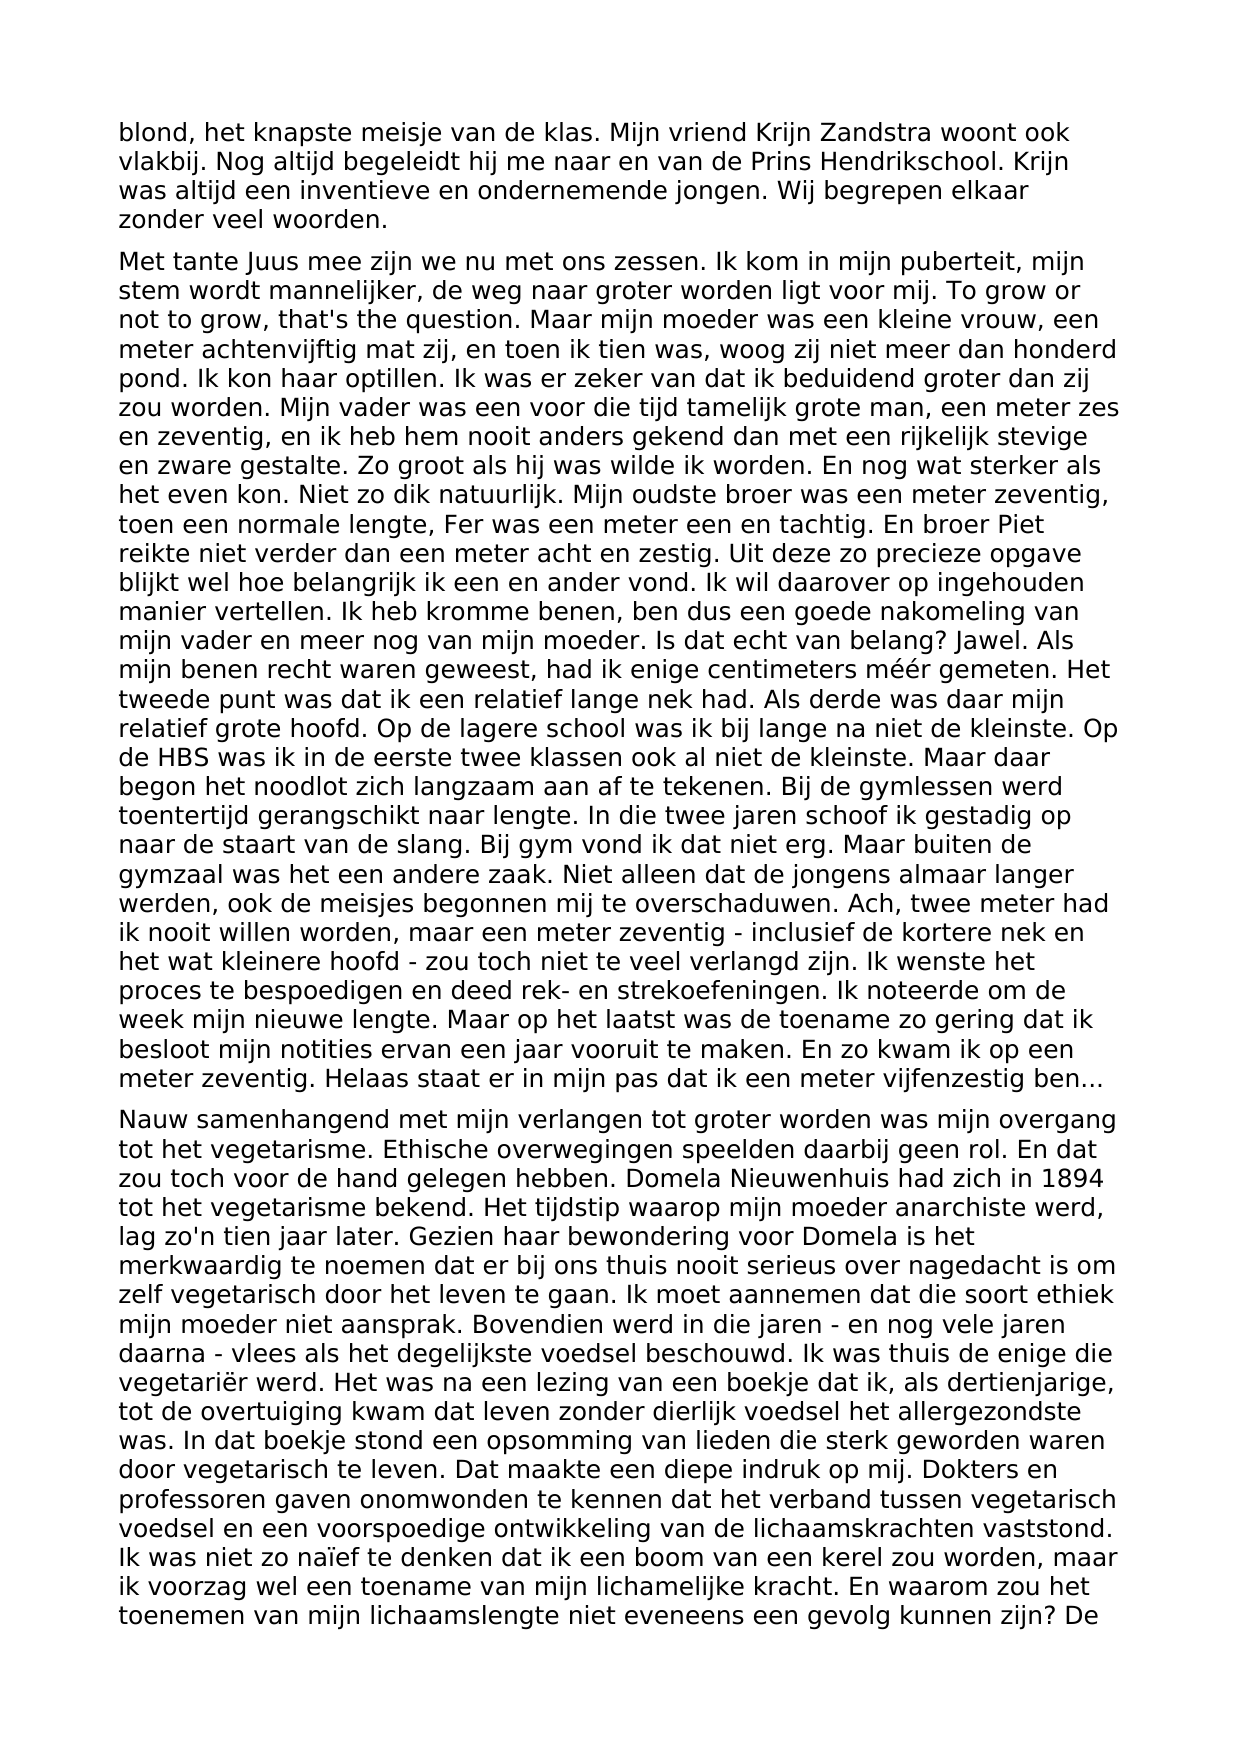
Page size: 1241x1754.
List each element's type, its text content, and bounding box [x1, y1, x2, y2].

text Nauw samenhangend met mijn verlangen tot groter worden was mijn overgang tot het vegetarisme. Ethische overwegingen speelden daarbij geen rol. En dat zou toch voor de hand gelegen hebben. Domela Nieuwenhuis had zich in 1894 tot het vegetarisme bekend. Het tijdstip waarop mijn moeder anarchiste werd, lag zo'n tien jaar later. Gezien haar bewondering voor Domela is het merkwaardig te noemen dat er bij ons thuis nooit serieus over nagedacht is om zelf vegetarisch door het leven te gaan. Ik moet aannemen dat die soort ethiek mijn moeder niet aansprak. Bovendien werd in die jaren - en nog vele jaren daarna - vlees als het degelijkste voedsel beschouwd. Ik was thuis de enige die vegetariër werd. Het was na een lezing van een boekje dat ik, als dertienjarige, tot de overtuiging kwam dat leven zonder dierlijk voedsel het allergezondste was. In dat boekje stond een opsomming van lieden die sterk geworden waren door vegetarisch te leven. Dat maakte een diepe indruk op mij. Dokters en professoren gaven onomwonden te kennen dat het verband tussen vegetarisch voedsel en een voorspoedige ontwikkeling van de lichaamskrachten vaststond. Ik was niet zo naïef te denken dat ik een boom van een kerel zou worden, maar ik voorzag wel een toename van mijn lichamelijke kracht. En waarom zou het toenemen van mijn lichaamslengte niet eveneens een gevolg kunnen zijn? De [118, 1106, 1122, 1631]
text Met tante Juus mee zijn we nu met ons zessen. Ik kom in mijn puberteit, mijn stem wordt mannelijker, de weg naar groter worden ligt voor mij. To grow or not to grow, that's the question. Maar mijn moeder was een kleine vrouw, een meter achtenvijftig mat zij, en toen ik tien was, woog zij niet meer dan honderd pond. Ik kon haar optillen. Ik was er zeker van dat ik beduidend groter dan zij zou worden. Mijn vader was een voor die tijd tamelijk grote man, een meter zes en zeventig, en ik heb hem nooit anders gekend dan met een rijkelijk stevige en zware gestalte. Zo groot als hij was wilde ik worden. En nog wat sterker als het even kon. Niet zo dik natuurlijk. Mijn oudste broer was een meter zeventig, toen een normale lengte, Fer was een meter een en tachtig. En broer Piet reikte niet verder dan een meter acht en zestig. Uit deze zo precieze opgave blijkt wel hoe belangrijk ik een en ander vond. Ik wil daarover op ingehouden manier vertellen. Ik heb kromme benen, ben dus een goede nakomeling van mijn vader en meer nog van mijn moeder. Is dat echt van belang? Jawel. Als mijn benen recht waren geweest, had ik enige centimeters méér gemeten. Het tweede punt was dat ik een relatief lange nek had. Als derde was daar mijn relatief grote hoofd. Op de lagere school was ik bij lange na niet de kleinste. Op de HBS was ik in de eerste twee klassen ook al niet de kleinste. Maar daar begon het noodlot zich langzaam aan af te tekenen. Bij de gymlessen werd toentertijd gerangschikt naar lengte. In die twee jaren schoof ik gestadig op naar de staart van de slang. Bij gym vond ik dat niet erg. Maar buiten de gymzaal was het een andere zaak. Niet alleen dat de jongens almaar langer werden, ook de meisjes begonnen mij te overschaduwen. Ach, twee meter had ik nooit willen worden, maar een meter zeventig - inclusief de kortere nek en het wat kleinere hoofd - zou toch niet te veel verlangd zijn. Ik wenste het proces te bespoedigen en deed rek- en strekoefeningen. Ik noteerde om de week mijn nieuwe lengte. Maar op het laatst was de toename zo gering dat ik besloot mijn notities ervan een jaar vooruit te maken. En zo kwam ik op een meter zeventig. Helaas staat er in mijn pas dat ik een meter vijfenzestig ben... [118, 247, 1122, 1093]
text blond, het knapste meisje van de klas. Mijn vriend Krijn Zandstra woont ook vlakbij. Nog altijd begeleidt hij me naar en van de Prins Hendrikschool. Krijn was altijd een inventieve en ondernemende jongen. Wij begrepen elkaar zonder veel woorden. [118, 118, 1122, 235]
